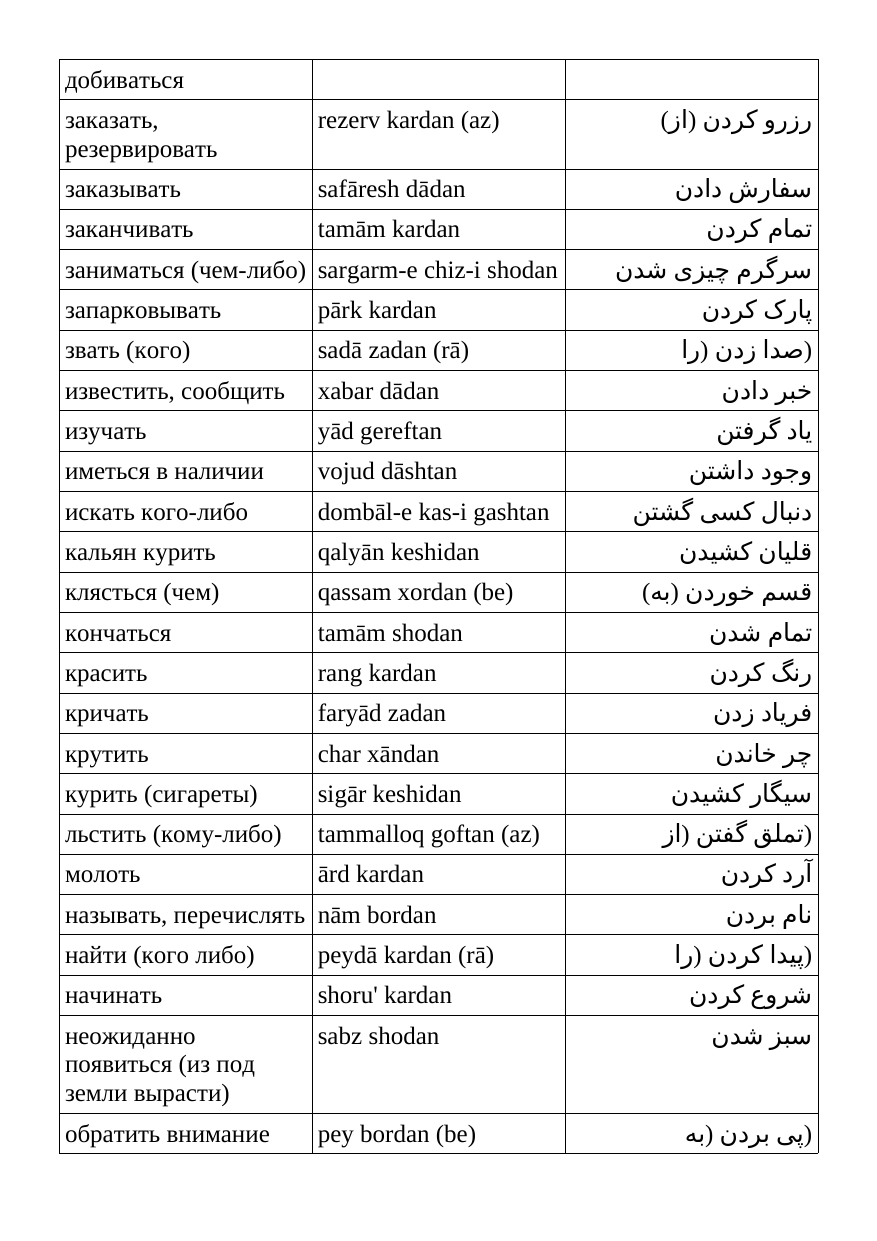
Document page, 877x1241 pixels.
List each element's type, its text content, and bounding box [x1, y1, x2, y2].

table_cell (صدا زدن (را [566, 331, 818, 370]
table_cell آرد کردن [566, 855, 818, 894]
table_cell обратить внимание [60, 1114, 312, 1153]
table_cell льстить (кому-либо) [60, 815, 312, 854]
table_cell خبر دادن [566, 371, 818, 410]
table_cell سفارش دادن [566, 170, 818, 209]
table_cell shoru' kardan [313, 976, 565, 1015]
table_cell vojud dāshtan [313, 452, 565, 491]
table_cell sigār keshidan [313, 774, 565, 813]
table_cell иметься в наличии [60, 452, 312, 491]
table_cell char xāndan [313, 734, 565, 773]
table_cell rang kardan [313, 653, 565, 692]
table_cell نام بردن [566, 895, 818, 934]
table_cell pārk kardan [313, 290, 565, 330]
table_cell فریاد زدن [566, 694, 818, 733]
table_cell sadā zadan (rā) [313, 331, 565, 370]
table_cell заканчивать [60, 210, 312, 249]
table_cell запарковывать [60, 290, 312, 330]
table_cell تمام کردن [566, 210, 818, 249]
table_cell دنبال کسی گشتن [566, 492, 818, 531]
table_cell xabar dādan [313, 371, 565, 410]
table_cell qassam xordan (be) [313, 573, 565, 612]
table_cell добиваться [60, 60, 312, 99]
table_cell изучать [60, 411, 312, 451]
table_cell safāresh dādan [313, 170, 565, 209]
table_cell پارک کردن [566, 290, 818, 330]
table_cell курить (сигареты) [60, 774, 312, 813]
table_cell peydā kardan (rā) [313, 935, 565, 975]
table_cell ārd kardan [313, 855, 565, 894]
table_cell rezerv kardan (az) [313, 100, 565, 168]
table_cell называть, перечислять [60, 895, 312, 934]
table_cell قسم خوردن (به) [566, 573, 818, 612]
table_cell شروع کردن [566, 976, 818, 1015]
table_cell (تملق گفتن (از [566, 815, 818, 854]
table_cell pey bordan (be) [313, 1114, 565, 1153]
table_cell клясться (чем) [60, 573, 312, 612]
table_cell (پی بردن (به [566, 1114, 818, 1153]
table_cell سبز شدن [566, 1016, 818, 1113]
table_cell известить, сообщить [60, 371, 312, 410]
table_cell faryād zadan [313, 694, 565, 733]
table_cell رزرو کردن (از) [566, 100, 818, 168]
table_cell заниматься (чем-либо) [60, 250, 312, 289]
table_cell заказывать [60, 170, 312, 209]
table_cell چر خاندن [566, 734, 818, 773]
table_cell dombāl-e kas-i gashtan [313, 492, 565, 531]
table_cell یاد گرفتن [566, 411, 818, 451]
table_cell sabz shodan [313, 1016, 565, 1113]
table_cell [566, 60, 818, 99]
table_cell qalyān keshidan [313, 532, 565, 572]
table_cell رنگ کردن [566, 653, 818, 692]
table_cell قلیان کشیدن [566, 532, 818, 572]
table_cell крутить [60, 734, 312, 773]
table_cell кричать [60, 694, 312, 733]
table_cell молоть [60, 855, 312, 894]
table_cell кончаться [60, 613, 312, 652]
table_cell звать (кого) [60, 331, 312, 370]
table_cell nām bordan [313, 895, 565, 934]
table_cell سیگار کشیدن [566, 774, 818, 813]
table_cell неожиданно появиться (из под земли вырасти) [60, 1016, 312, 1113]
table_cell تمام شدن [566, 613, 818, 652]
table_cell (پیدا کردن (را [566, 935, 818, 975]
table_cell заказать, резервировать [60, 100, 312, 168]
table_cell سرگرم چیزی شدن [566, 250, 818, 289]
table_cell tamām shodan [313, 613, 565, 652]
table_cell yād gereftan [313, 411, 565, 451]
table_cell начинать [60, 976, 312, 1015]
table_cell tammalloq goftan (az) [313, 815, 565, 854]
table_cell وجود داشتن [566, 452, 818, 491]
table_cell tamām kardan [313, 210, 565, 249]
table_cell искать кого-либо [60, 492, 312, 531]
table_cell [313, 60, 565, 99]
table_cell найти (кого либо) [60, 935, 312, 975]
table_cell красить [60, 653, 312, 692]
table_cell кальян курить [60, 532, 312, 572]
table_cell sargarm-e chiz-i shodan [313, 250, 565, 289]
